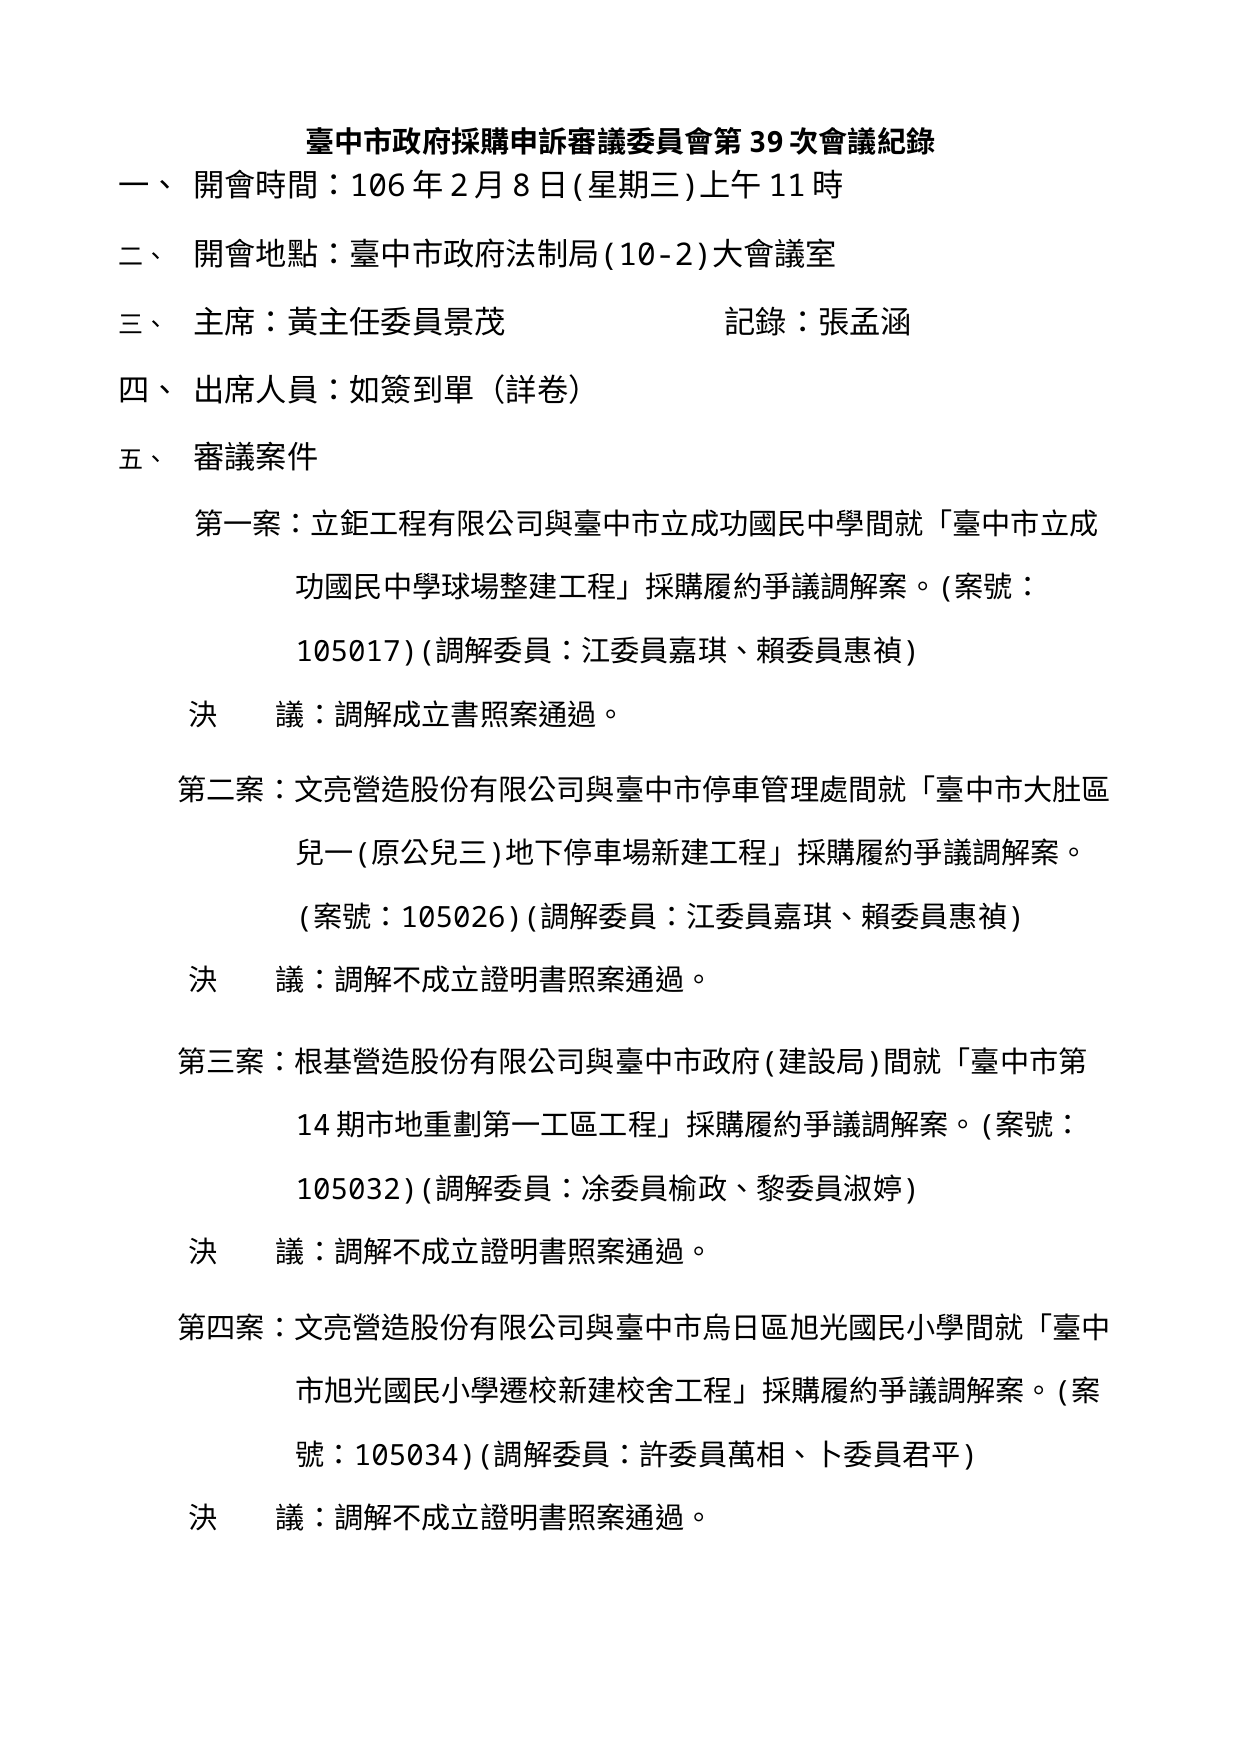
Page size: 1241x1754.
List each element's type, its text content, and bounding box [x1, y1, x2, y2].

text 決 議：調解不成立證明書照案通過。 [118, 957, 1122, 999]
text 第三案：根基營造股份有限公司與臺中市政府(建設局)間就「臺中市第14期市地重劃第一工區工程」採購履約爭議調解案。(案號：105032)(調解委員：凃委員榆政、黎委員淑婷) [177, 1038, 1122, 1208]
list 開會時間：106年2月8日(星期三)上午11時 [118, 161, 1122, 206]
text 決 議：調解不成立證明書照案通過。 [118, 1495, 1122, 1537]
list 開會地點：臺中市政府法制局(10-2)大會議室 [118, 229, 1122, 274]
list 出席人員：如簽到單（詳卷） [118, 365, 1122, 410]
list 主席：黃主任委員景茂 記錄：張孟涵 [118, 297, 1122, 342]
text 第二案：文亮營造股份有限公司與臺中市停車管理處間就「臺中市大肚區兒一(原公兒三)地下停車場新建工程」採購履約爭議調解案。(案號：105026)(調解委員：江委員嘉琪、賴委員惠禎) [177, 766, 1122, 936]
text 決 議：調解成立書照案通過。 [118, 691, 1122, 733]
text 決 議：調解不成立證明書照案通過。 [118, 1229, 1122, 1271]
text 臺中市政府採購申訴審議委員會第39次會議紀錄 [118, 118, 1122, 161]
text 第一案：立鉅工程有限公司與臺中市立成功國民中學間就「臺中市立成功國民中學球場整建工程」採購履約爭議調解案。(案號：105017)(調解委員：江委員嘉琪、賴委員惠禎) [106, 501, 1122, 670]
text 第四案：文亮營造股份有限公司與臺中市烏日區旭光國民小學間就「臺中市旭光國民小學遷校新建校舍工程」採購履約爭議調解案。(案號：105034)(調解委員：許委員萬相、卜委員君平) [177, 1304, 1122, 1473]
list 審議案件 [118, 433, 1122, 478]
